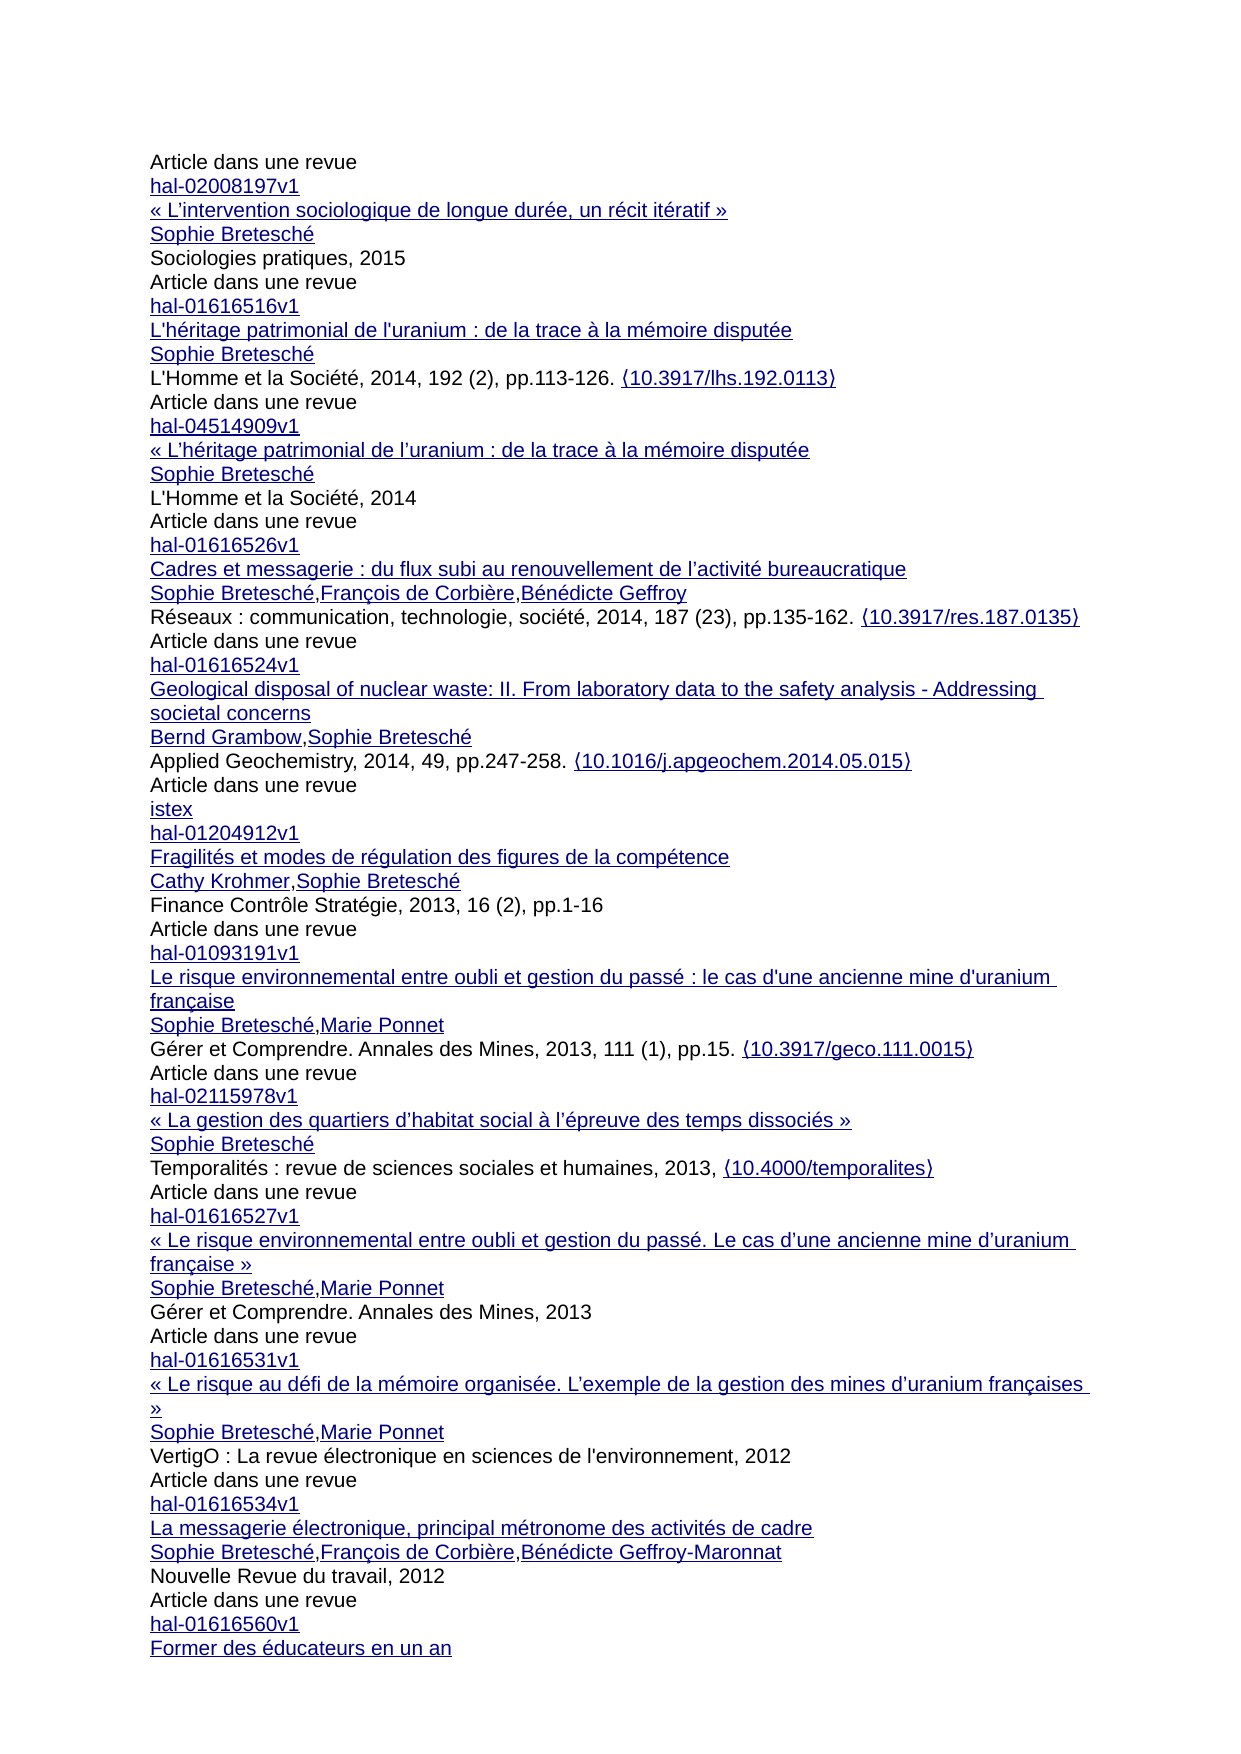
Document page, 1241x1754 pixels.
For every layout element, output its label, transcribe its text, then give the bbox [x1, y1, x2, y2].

table_cell « Le risque environnemental entre oubli et gestion du passé. Le cas d’une ancienne mine d’uranium française » Sophie Bretesché,Marie Ponnet Gérer et Comprendre. Annales des Mines, 2013 Article dans une revue hal-01616531v1 [150, 1228, 1090, 1372]
table_cell Le risque environnemental entre oubli et gestion du passé : le cas d'une ancienne mine d'uranium française Sophie Bretesché,Marie Ponnet Gérer et Comprendre. Annales des Mines, 2013, 111 (1), pp.15. ⟨10.3917/geco.111.0015⟩ Article dans une revue hal-02115978v1 [150, 965, 1090, 1108]
table_cell » Sophie Bretesché,Marie Ponnet VertigO : La revue électronique en sciences de l'environnement, 2012 Article dans une revue hal-01616534v1 [150, 1394, 1090, 1516]
table_cell Fragilités et modes de régulation des figures de la compétence Cathy Krohmer,Sophie Bretesché Finance Contrôle Stratégie, 2013, 16 (2), pp.1-16 Article dans une revue hal-01093191v1 [150, 845, 1090, 964]
table_cell « Le risque au défi de la mémoire organisée. L’exemple de la gestion des mines d’uranium françaises [150, 1372, 1090, 1393]
table_cell L'héritage patrimonial de l'uranium : de la trace à la mémoire disputée Sophie Bretesché L'Homme et la Société, 2014, 192 (2), pp.113-126. ⟨10.3917/lhs.192.0113⟩ Article dans une revue hal-04514909v1 [150, 318, 1090, 437]
table_cell Article dans une revue hal-02008197v1 [150, 150, 1090, 198]
table_cell Former des éducateurs en un an [150, 1635, 1090, 1659]
table_cell Geological disposal of nuclear waste: II. From laboratory data to the safety analysis - Addressing societal concerns Bernd Grambow,Sophie Bretesché Applied Geochemistry, 2014, 49, pp.247-258. ⟨10.1016/j.apgeochem.2014.05.015⟩ Article dans une revue istex hal-01204912v1 [150, 677, 1090, 845]
table_cell La messagerie électronique, principal métronome des activités de cadre Sophie Bretesché,François de Corbière,Bénédicte Geffroy-Maronnat Nouvelle Revue du travail, 2012 Article dans une revue hal-01616560v1 [150, 1516, 1090, 1635]
table_cell « La gestion des quartiers d’habitat social à l’épreuve des temps dissociés » Sophie Bretesché Temporalités : revue de sciences sociales et humaines, 2013, ⟨10.4000/temporalites⟩ Article dans une revue hal-01616527v1 [150, 1108, 1090, 1228]
table_cell « L’héritage patrimonial de l’uranium : de la trace à la mémoire disputée Sophie Bretesché L'Homme et la Société, 2014 Article dans une revue hal-01616526v1 [150, 438, 1090, 557]
table_cell Cadres et messagerie : du flux subi au renouvellement de l’activité bureaucratique Sophie Bretesché,François de Corbière,Bénédicte Geffroy Réseaux : communication, technologie, société, 2014, 187 (23), pp.135-162. ⟨10.3917/res.187.0135⟩ Article dans une revue hal-01616524v1 [150, 557, 1090, 677]
table_cell « L’intervention sociologique de longue durée, un récit itératif » Sophie Bretesché Sociologies pratiques, 2015 Article dans une revue hal-01616516v1 [150, 198, 1090, 318]
